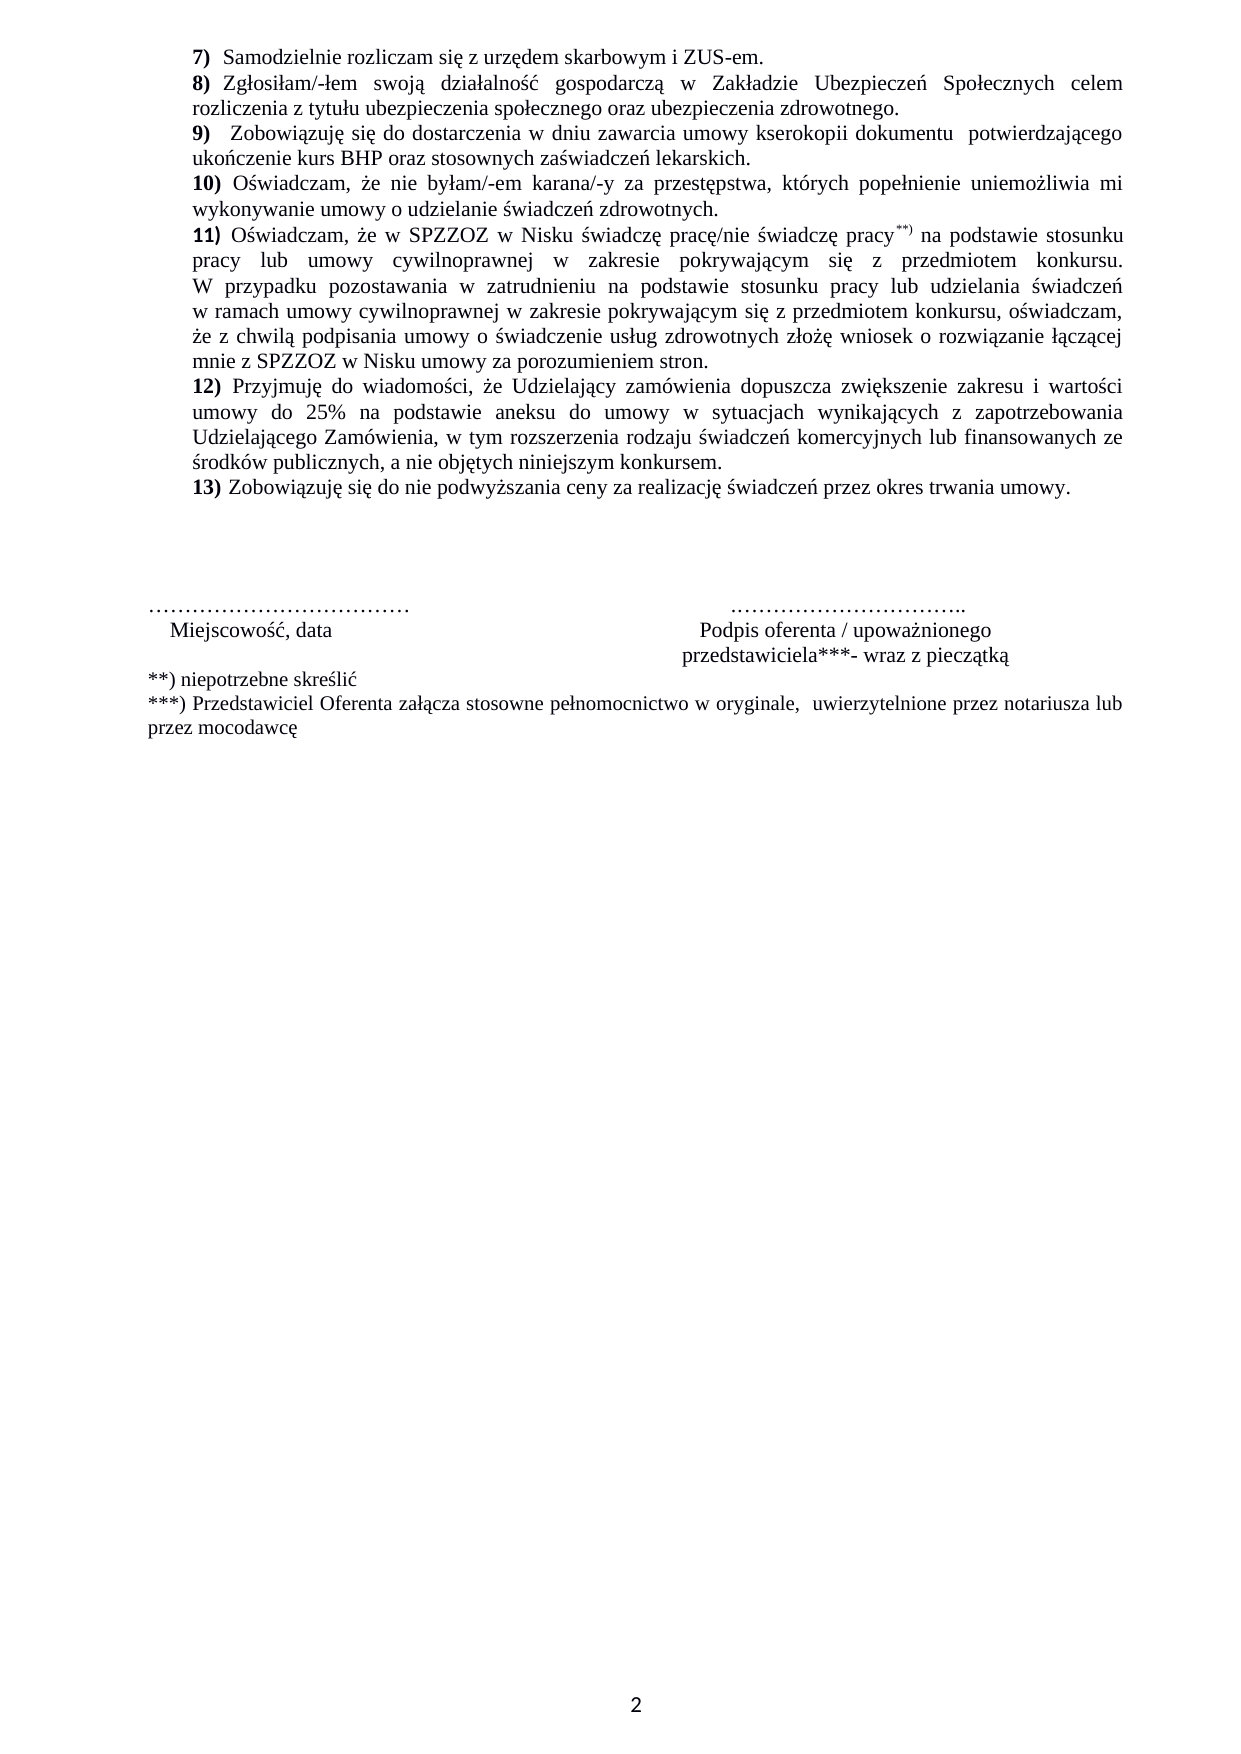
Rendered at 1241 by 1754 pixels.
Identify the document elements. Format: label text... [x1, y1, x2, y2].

list Zobowiązuję się do nie podwyższania ceny za realizację świadczeń przez okres trwania umowy. [192, 474, 1124, 499]
text ***) Przedstawiciel Oferenta załącza stosowne pełnomocnictwo w oryginale, uwierzytelnione przez notariusza lub przez mocodawcę [148, 691, 1124, 739]
list Oświadczam, że w SPZZOZ w Nisku świadczę pracę/nie świadczę pracy**) na podstawie stosunku pracy lub umowy cywilnoprawnej w zakresie pokrywającym się z przedmiotem konkursu. W przypadku pozostawania w zatrudnieniu na podstawie stosunku pracy lub udzielania świadczeń w ramach umowy cywilnoprawnej w zakresie pokrywającym się z przedmiotem konkursu, oświadczam, że z chwilą podpisania umowy o świadczenie usług zdrowotnych złożę wniosek o rozwiązanie łączącej mnie z SPZZOZ w Nisku umowy za porozumieniem stron. [192, 221, 1124, 373]
list Przyjmuję do wiadomości, że Udzielający zamówienia dopuszcza zwiększenie zakresu i wartości umowy do 25% na podstawie aneksu do umowy w sytuacjach wynikających z zapotrzebowania Udzielającego Zamówienia, w tym rozszerzenia rodzaju świadczeń komercyjnych lub finansowanych ze środków publicznych, a nie objętych niniejszym konkursem. [192, 373, 1124, 474]
list Zobowiązuję się do dostarczenia w dniu zawarcia umowy kserokopii dokumentu potwierdzającego ukończenie kurs BHP oraz stosownych zaświadczeń lekarskich. [192, 120, 1124, 170]
table_cell Miejscowość, data [136, 617, 609, 667]
table_header ……………………………… [136, 566, 609, 617]
text **) niepotrzebne skreślić [148, 667, 1124, 691]
table_cell Podpis oferenta / upoważnionego przedstawiciela***- wraz z pieczątką [610, 617, 1081, 667]
table_header .………………………….. [610, 566, 1081, 617]
list Zgłosiłam/-łem swoją działalność gospodarczą w Zakładzie Ubezpieczeń Społecznych celem rozliczenia z tytułu ubezpieczenia społecznego oraz ubezpieczenia zdrowotnego. [192, 69, 1124, 120]
list Oświadczam, że nie byłam/-em karana/-y za przestępstwa, których popełnienie uniemożliwia mi wykonywanie umowy o udzielanie świadczeń zdrowotnych. [192, 170, 1124, 221]
list Samodzielnie rozliczam się z urzędem skarbowym i ZUS-em. [192, 44, 1124, 69]
